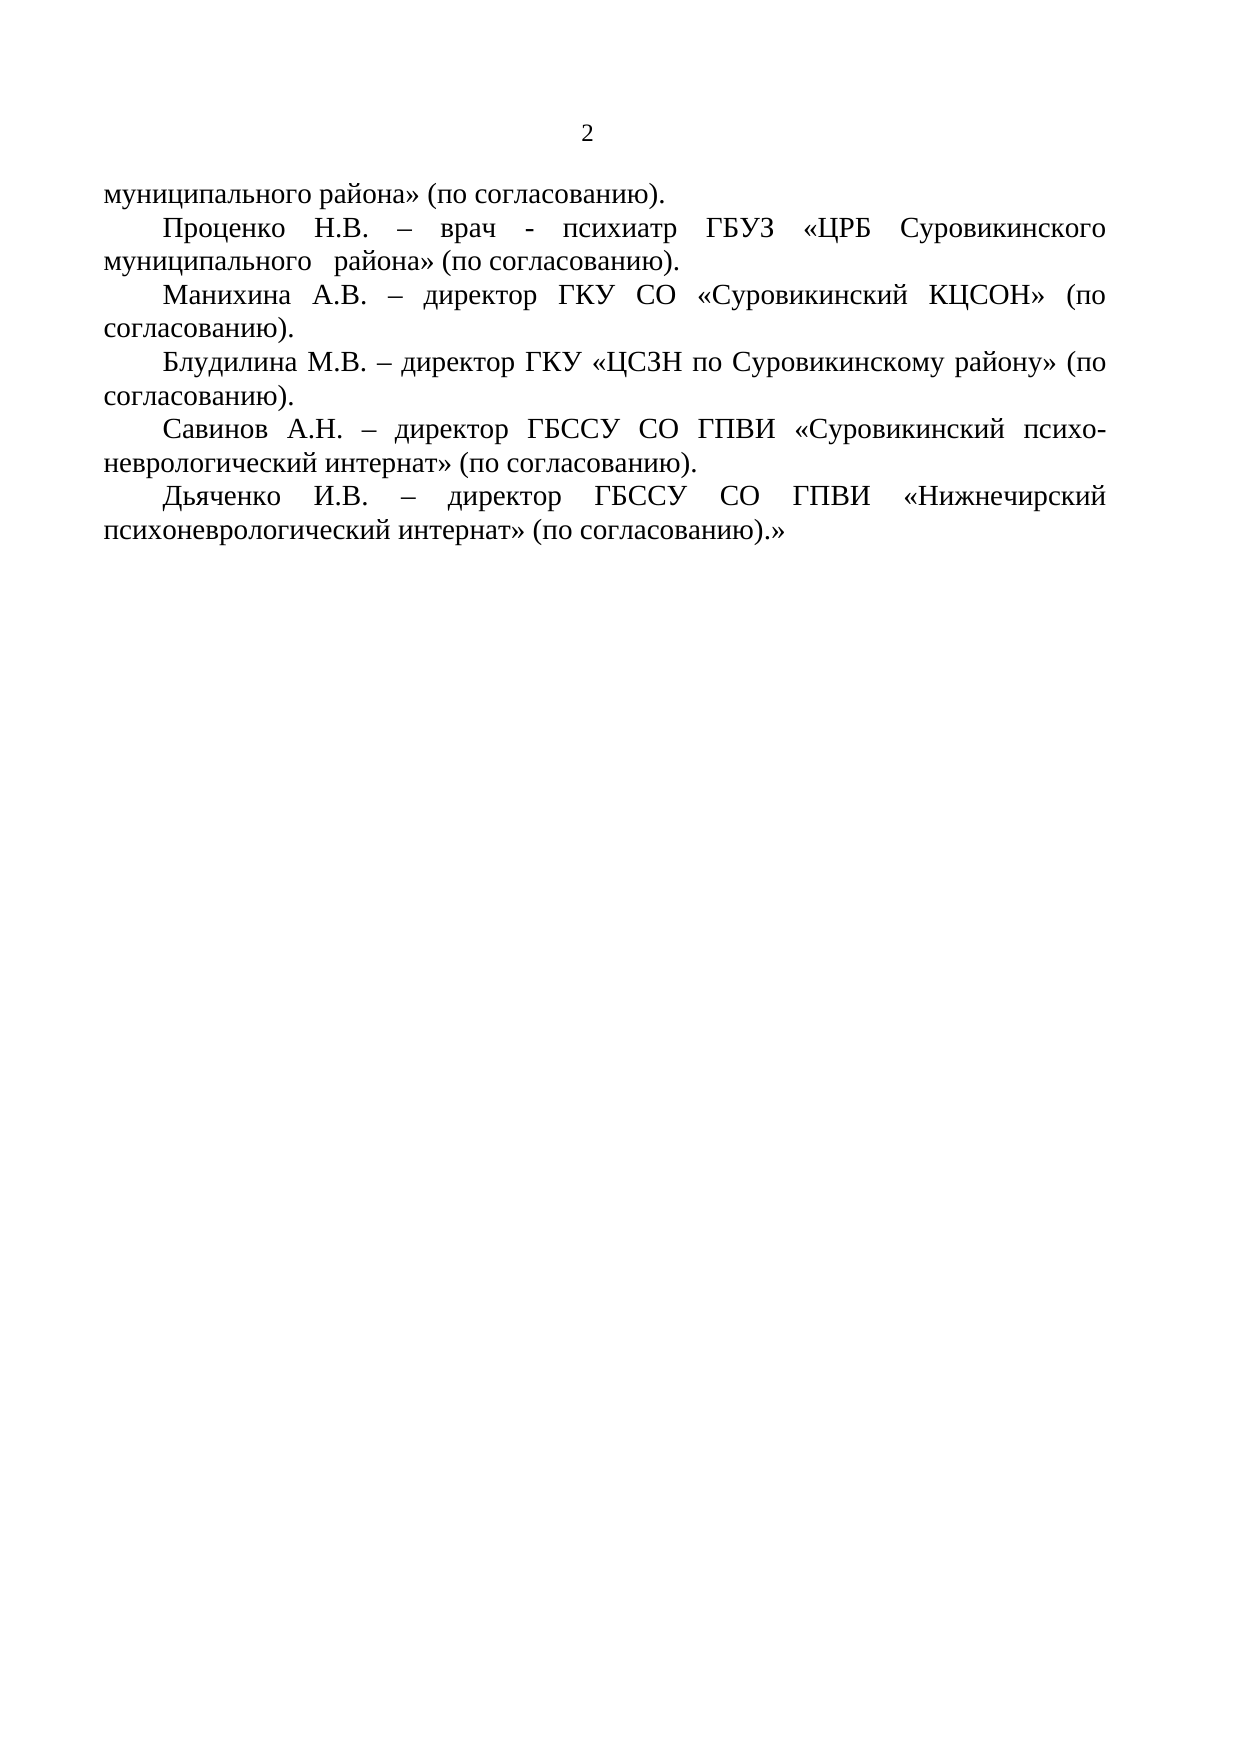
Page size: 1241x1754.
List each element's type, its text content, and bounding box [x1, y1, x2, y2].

text Проценко Н.В. – врач - психиатр ГБУЗ «ЦРБ Суровикинского муниципального района» (по согласованию). [103, 210, 1107, 277]
text Дьяченко И.В. – директор ГБССУ СО ГПВИ «Нижнечирский психоневрологический интернат» (по согласованию).» [103, 478, 1107, 545]
text Манихина А.В. – директор ГКУ СО «Суровикинский КЦСОН» (по согласованию). [103, 277, 1107, 344]
text Блудилина М.В. – директор ГКУ «ЦСЗН по Суровикинскому району» (по согласованию). [103, 344, 1107, 411]
text Савинов А.Н. – директор ГБССУ СО ГПВИ «Суровикинский психо- неврологический интернат» (по согласованию). [103, 411, 1107, 478]
text муниципального района» (по согласованию). [103, 176, 1107, 210]
